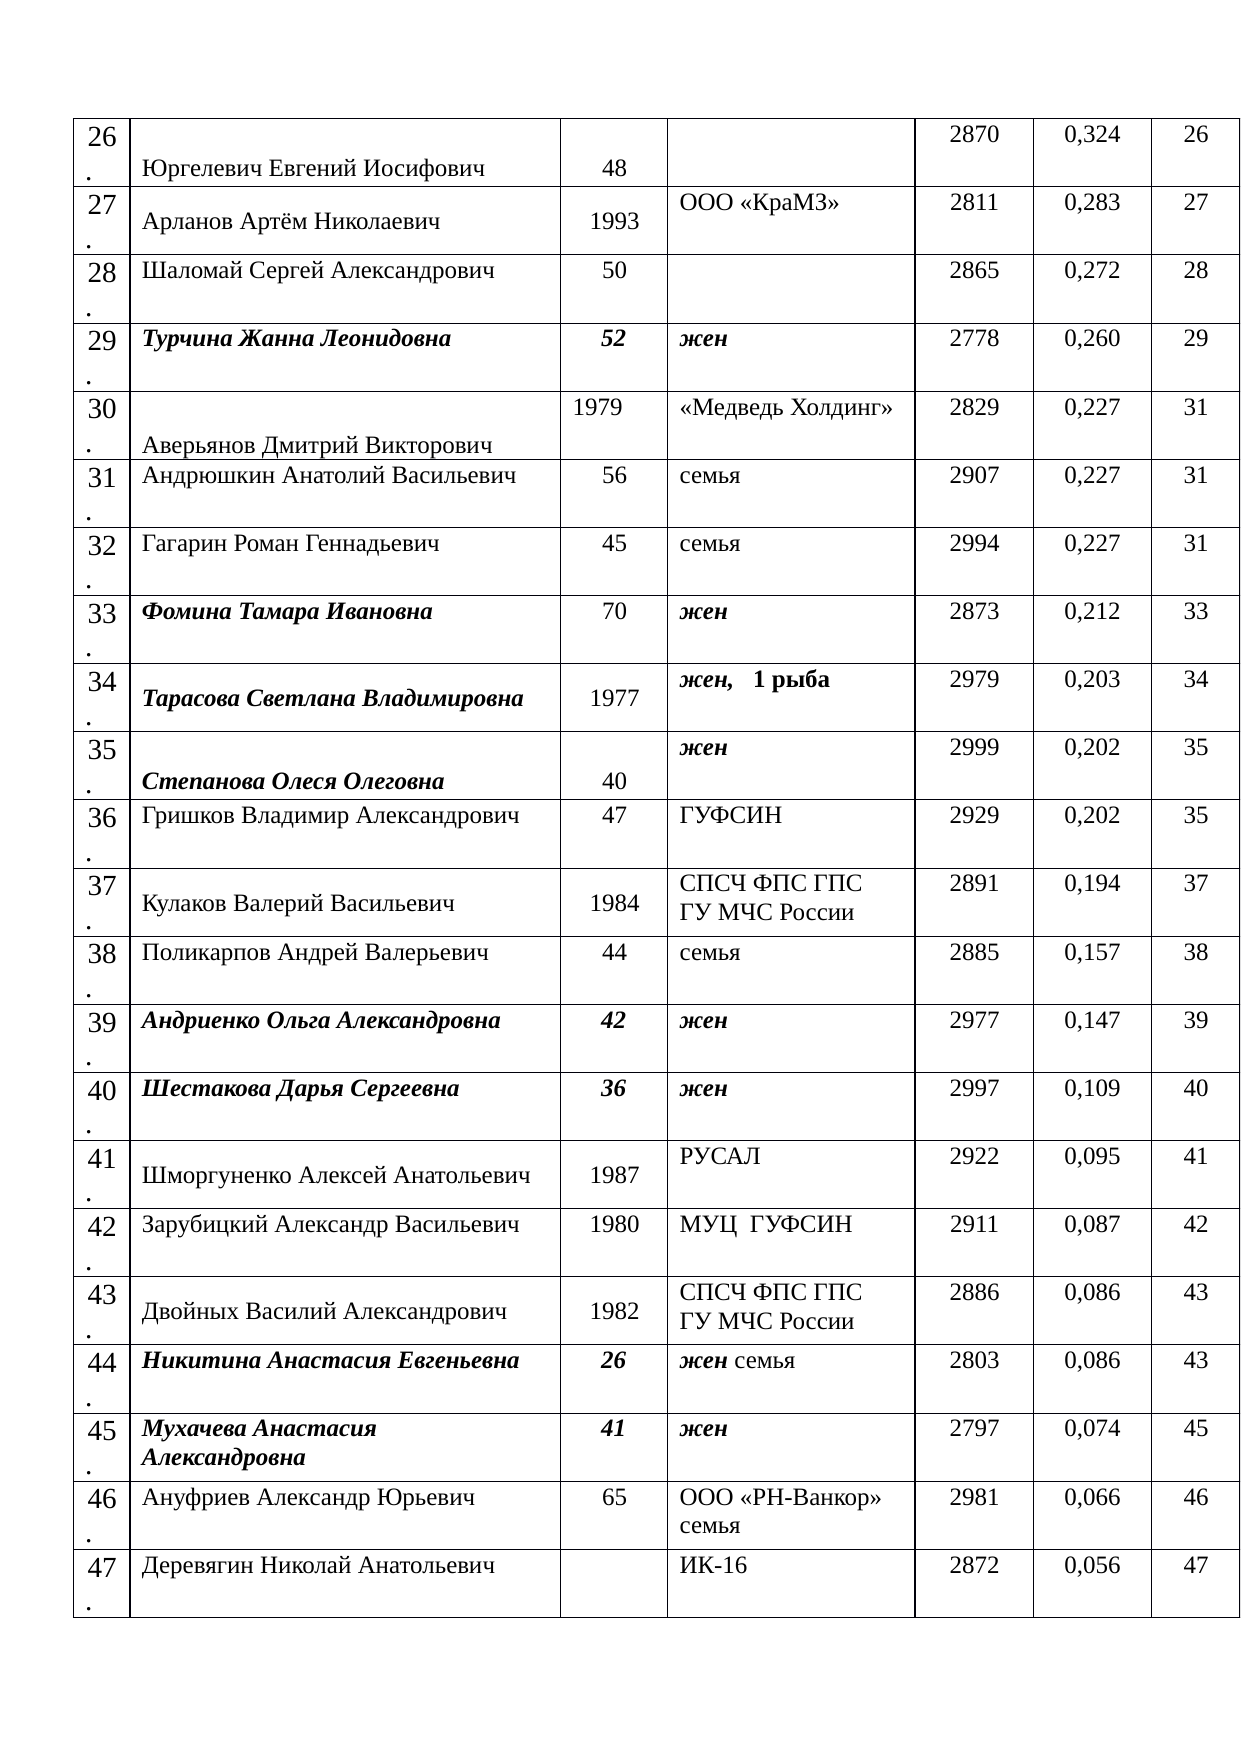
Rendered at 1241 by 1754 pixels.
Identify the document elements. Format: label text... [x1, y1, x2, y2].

table_cell Аверьянов Дмитрий Викторович [131, 392, 560, 459]
table_cell Арланов Артём Николаевич [131, 187, 560, 254]
table_cell 45 [561, 528, 667, 595]
table_cell 2872 [916, 1550, 1033, 1617]
table_cell семья [668, 528, 914, 595]
table_cell 48 [561, 119, 667, 186]
table_cell 1993 [561, 187, 667, 254]
table_cell 2922 [916, 1141, 1033, 1208]
table_cell 36 [561, 1073, 667, 1140]
table_cell ГУФСИН [668, 800, 914, 867]
table_cell 0,202 [1034, 800, 1151, 867]
table_cell 2907 [916, 460, 1033, 527]
table_cell [74, 392, 129, 459]
table_cell 43 [1152, 1345, 1239, 1412]
table_cell 2870 [916, 119, 1033, 186]
table_cell [74, 187, 129, 254]
table_cell СПСЧ ФПС ГПС ГУ МЧС России [668, 869, 914, 936]
table_cell жен [668, 324, 914, 391]
table_cell 2829 [916, 392, 1033, 459]
table_cell ООО «КраМЗ» [668, 187, 914, 254]
table_cell 1982 [561, 1277, 667, 1344]
table_cell 52 [561, 324, 667, 391]
table_cell жен, 1 рыба [668, 664, 914, 731]
table_cell 2994 [916, 528, 1033, 595]
table_cell Зарубицкий Александр Васильевич [131, 1209, 560, 1276]
table_cell 41 [1152, 1141, 1239, 1208]
table_cell МУЦ ГУФСИН [668, 1209, 914, 1276]
table_cell 2865 [916, 255, 1033, 322]
table_cell 35 [1152, 732, 1239, 799]
table_cell 46 [1152, 1482, 1239, 1549]
table_cell 0,227 [1034, 460, 1151, 527]
table_cell [74, 1414, 129, 1481]
table_cell 40 [561, 732, 667, 799]
table_cell Фомина Тамара Ивановна [131, 596, 560, 663]
table_cell [74, 1482, 129, 1549]
table_cell 26 [561, 1345, 667, 1412]
table_cell [74, 1277, 129, 1344]
table_cell [74, 596, 129, 663]
table_cell Двойных Василий Александрович [131, 1277, 560, 1344]
table_cell 1977 [561, 664, 667, 731]
table_cell жен [668, 1414, 914, 1481]
table_cell 2811 [916, 187, 1033, 254]
table_cell 0,202 [1034, 732, 1151, 799]
table_cell 40 [1152, 1073, 1239, 1140]
table_cell ИК-16 [668, 1550, 914, 1617]
table_cell [74, 1209, 129, 1276]
table_cell Шаломай Сергей Александрович [131, 255, 560, 322]
table_cell 0,227 [1034, 392, 1151, 459]
table_cell 0,086 [1034, 1345, 1151, 1412]
table_cell 2873 [916, 596, 1033, 663]
table_cell Гришков Владимир Александрович [131, 800, 560, 867]
table_cell 38 [1152, 937, 1239, 1004]
table_cell [74, 1550, 129, 1617]
table_cell Поликарпов Андрей Валерьевич [131, 937, 560, 1004]
table_cell 50 [561, 255, 667, 322]
table_cell 34 [1152, 664, 1239, 731]
table_cell Юргелевич Евгений Иосифович [131, 119, 560, 186]
table_cell 2891 [916, 869, 1033, 936]
table_cell 2979 [916, 664, 1033, 731]
table_cell [74, 528, 129, 595]
table_cell [74, 937, 129, 1004]
table_cell 2999 [916, 732, 1033, 799]
table_cell [74, 800, 129, 867]
table_cell 41 [561, 1414, 667, 1481]
table_cell «Медведь Холдинг» [668, 392, 914, 459]
table_cell 42 [1152, 1209, 1239, 1276]
table_cell 0,074 [1034, 1414, 1151, 1481]
table_cell 31 [1152, 528, 1239, 595]
table_cell 43 [1152, 1277, 1239, 1344]
table_cell 2911 [916, 1209, 1033, 1276]
table_cell жен [668, 1005, 914, 1072]
table_cell 2803 [916, 1345, 1033, 1412]
table_cell Тарасова Светлана Владимировна [131, 664, 560, 731]
table_cell [668, 119, 914, 186]
table_cell Андрюшкин Анатолий Васильевич [131, 460, 560, 527]
table_cell 2981 [916, 1482, 1033, 1549]
table_cell 47 [561, 800, 667, 867]
table_cell 0,086 [1034, 1277, 1151, 1344]
table_cell Турчина Жанна Леонидовна [131, 324, 560, 391]
table_cell [74, 119, 129, 186]
table_cell жен семья [668, 1345, 914, 1412]
table_cell [668, 255, 914, 322]
table_cell 0,157 [1034, 937, 1151, 1004]
table_cell [74, 869, 129, 936]
table_cell 70 [561, 596, 667, 663]
table_cell 0,056 [1034, 1550, 1151, 1617]
table_cell [74, 255, 129, 322]
table_cell Мухачева Анастасия Александровна [131, 1414, 560, 1481]
table_cell Степанова Олеся Олеговна [131, 732, 560, 799]
table_cell 0,109 [1034, 1073, 1151, 1140]
table_cell 2797 [916, 1414, 1033, 1481]
table_cell 39 [1152, 1005, 1239, 1072]
table_cell 2929 [916, 800, 1033, 867]
table_cell 26 [1152, 119, 1239, 186]
table_cell [74, 732, 129, 799]
table_cell 0,066 [1034, 1482, 1151, 1549]
table_cell РУСАЛ [668, 1141, 914, 1208]
table_cell [74, 324, 129, 391]
table_cell 27 [1152, 187, 1239, 254]
table_cell Шестакова Дарья Сергеевна [131, 1073, 560, 1140]
table_cell 31 [1152, 460, 1239, 527]
table_cell 45 [1152, 1414, 1239, 1481]
table_cell [74, 664, 129, 731]
table_cell 2778 [916, 324, 1033, 391]
table_cell [74, 1141, 129, 1208]
table_cell СПСЧ ФПС ГПС ГУ МЧС России [668, 1277, 914, 1344]
table_cell 0,283 [1034, 187, 1151, 254]
table_cell 47 [1152, 1550, 1239, 1617]
table_cell 0,260 [1034, 324, 1151, 391]
table_cell 28 [1152, 255, 1239, 322]
table_cell 65 [561, 1482, 667, 1549]
table_cell 2977 [916, 1005, 1033, 1072]
table_cell 42 [561, 1005, 667, 1072]
table_cell 0,227 [1034, 528, 1151, 595]
table_cell 0,087 [1034, 1209, 1151, 1276]
table_cell 44 [561, 937, 667, 1004]
table_cell [74, 460, 129, 527]
table_cell [74, 1345, 129, 1412]
table_cell Деревягин Николай Анатольевич [131, 1550, 560, 1617]
table_cell 29 [1152, 324, 1239, 391]
table_cell 2885 [916, 937, 1033, 1004]
table_cell Кулаков Валерий Васильевич [131, 869, 560, 936]
table_cell жен [668, 732, 914, 799]
table_cell [74, 1073, 129, 1140]
table_cell 2886 [916, 1277, 1033, 1344]
table_cell Никитина Анастасия Евгеньевна [131, 1345, 560, 1412]
table_cell 0,095 [1034, 1141, 1151, 1208]
table_cell Гагарин Роман Геннадьевич [131, 528, 560, 595]
table_cell 2997 [916, 1073, 1033, 1140]
table_cell 0,324 [1034, 119, 1151, 186]
table_cell 0,203 [1034, 664, 1151, 731]
table_cell 0,212 [1034, 596, 1151, 663]
table_cell Ануфриев Александр Юрьевич [131, 1482, 560, 1549]
table_cell 0,272 [1034, 255, 1151, 322]
table_cell [74, 1005, 129, 1072]
table_cell Андриенко Ольга Александровна [131, 1005, 560, 1072]
table_cell ООО «РН-Ванкор» семья [668, 1482, 914, 1549]
table_cell семья [668, 460, 914, 527]
table_cell [561, 1550, 667, 1617]
table_cell жен [668, 596, 914, 663]
table_cell 31 [1152, 392, 1239, 459]
table_cell 35 [1152, 800, 1239, 867]
table_cell 56 [561, 460, 667, 527]
table_cell 1987 [561, 1141, 667, 1208]
table_cell 1980 [561, 1209, 667, 1276]
table_cell Шморгуненко Алексей Анатольевич [131, 1141, 560, 1208]
table_cell 33 [1152, 596, 1239, 663]
table_cell 0,147 [1034, 1005, 1151, 1072]
table_cell семья [668, 937, 914, 1004]
table_cell 1979 [561, 392, 667, 459]
table_cell жен [668, 1073, 914, 1140]
table_cell 0,194 [1034, 869, 1151, 936]
table_cell 37 [1152, 869, 1239, 936]
table_cell 1984 [561, 869, 667, 936]
